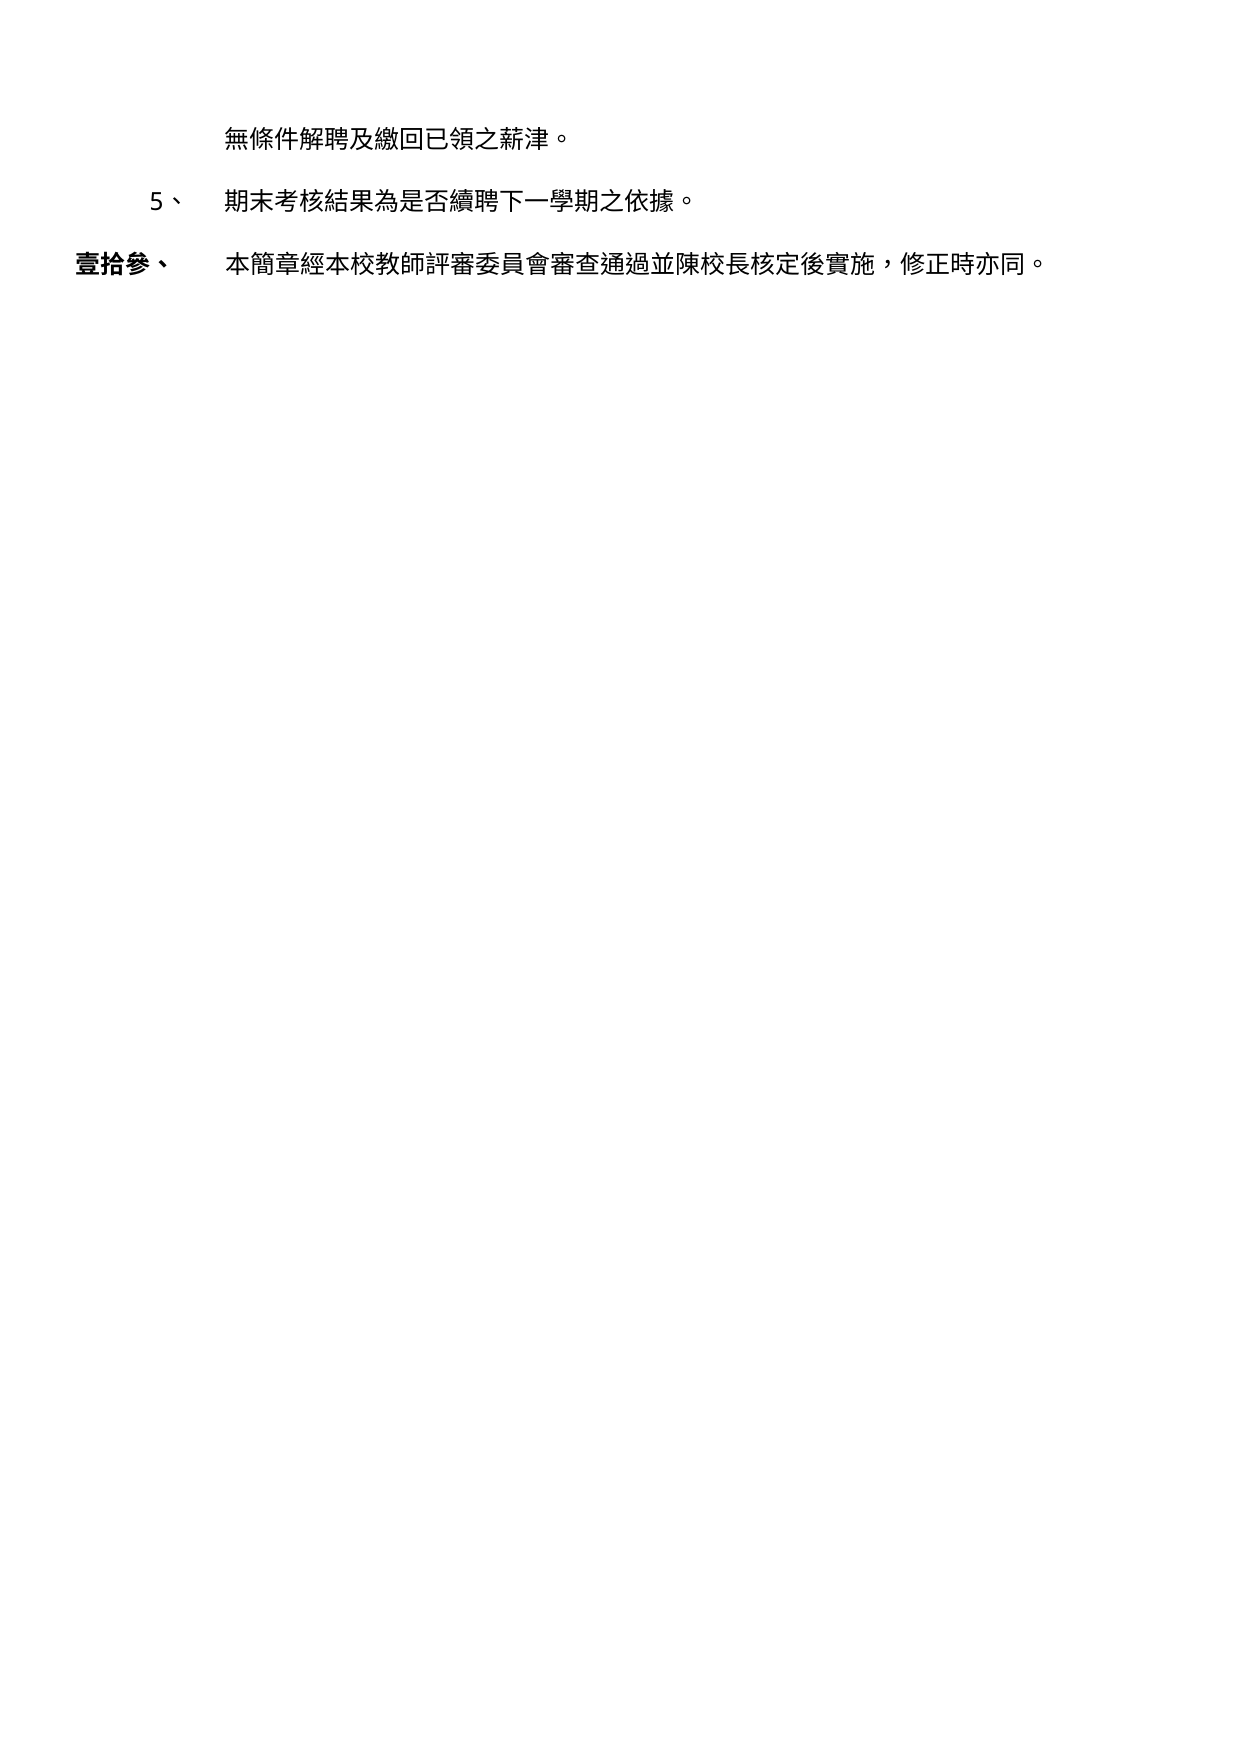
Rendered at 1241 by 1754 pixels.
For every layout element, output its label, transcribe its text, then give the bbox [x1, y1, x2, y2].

list 無條件解聘及繳回已領之薪津。 [149, 96, 1165, 158]
list 本簡章經本校教師評審委員會審查通過並陳校長核定後實施，修正時亦同。 [75, 221, 1165, 283]
list 期末考核結果為是否續聘下一學期之依據。 [149, 158, 1165, 221]
